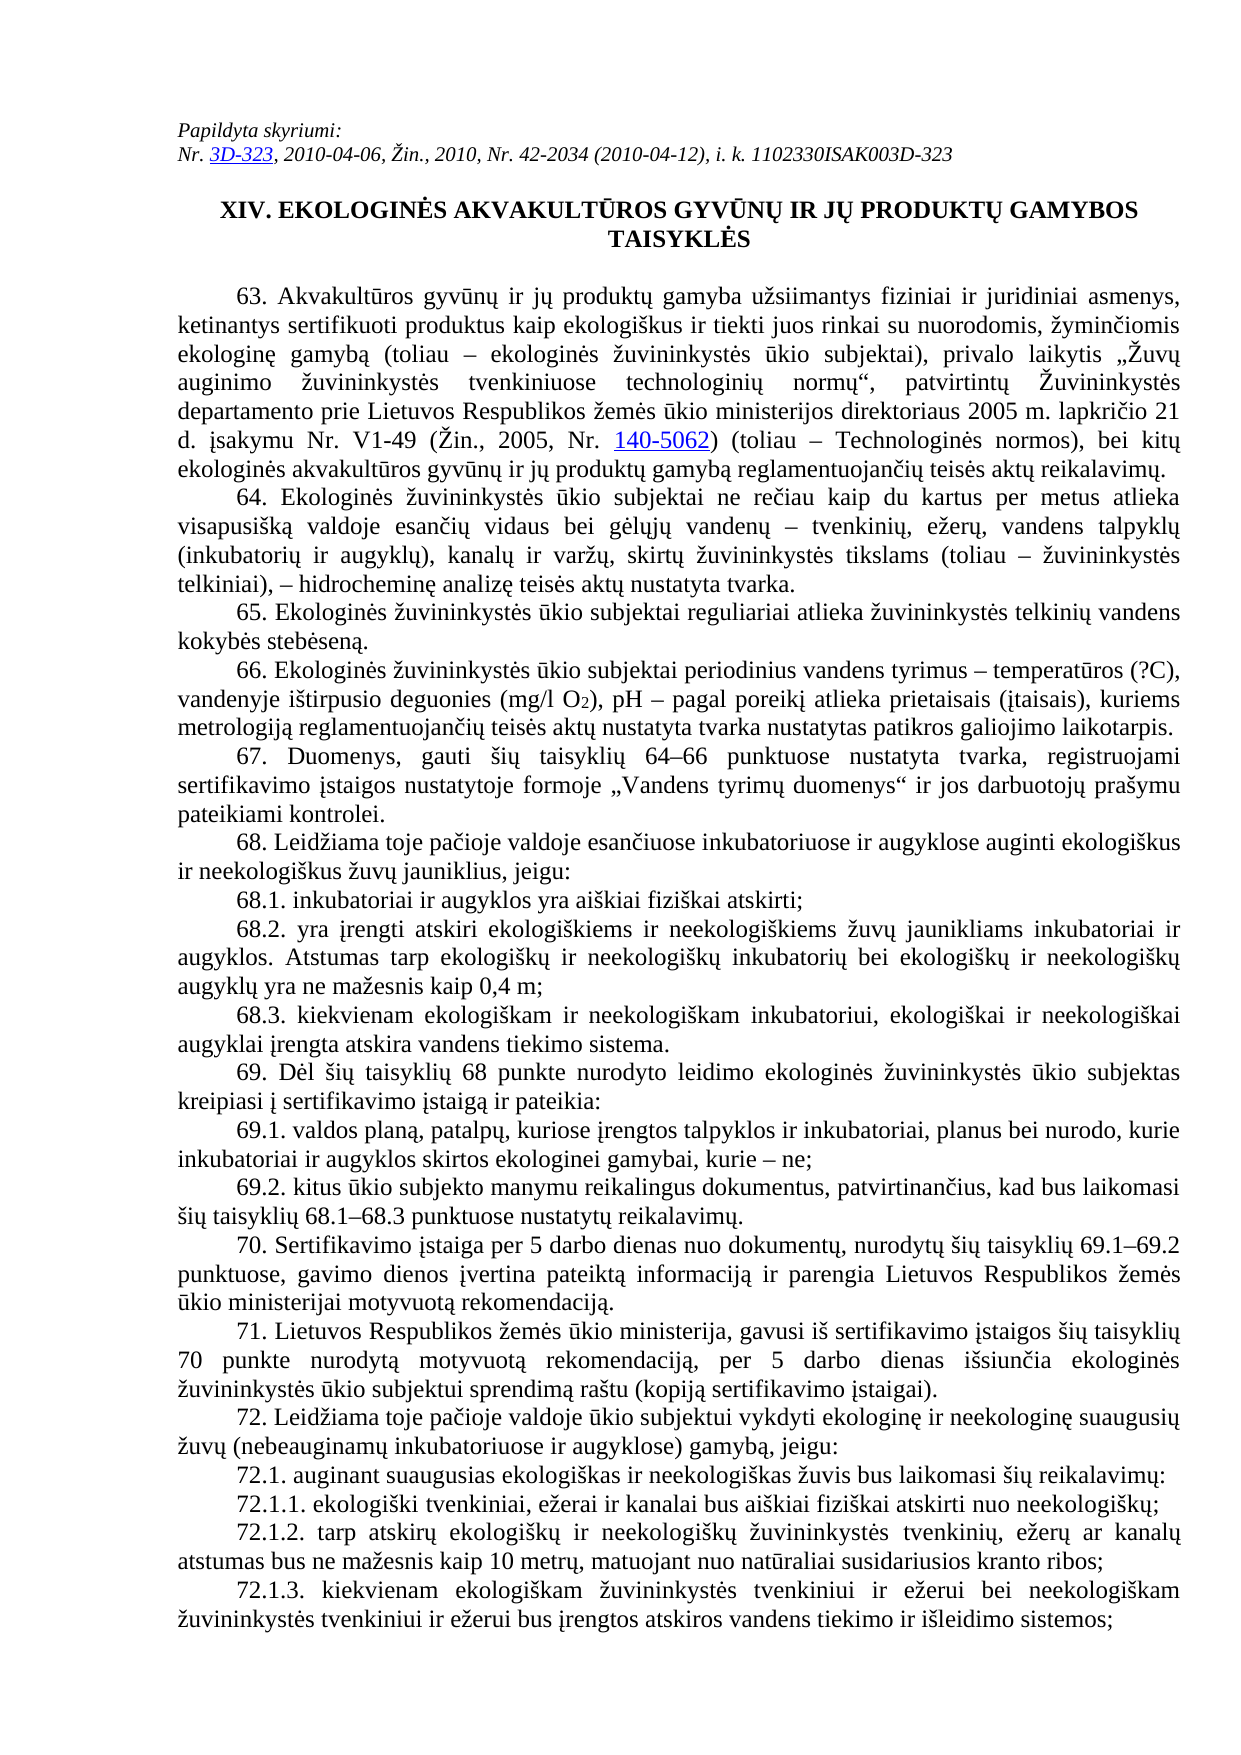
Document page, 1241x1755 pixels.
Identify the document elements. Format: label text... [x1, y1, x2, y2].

text 72.1.2. tarp atskirų ekologiškų ir neekologiškų žuvininkystės tvenkinių, ežerų ar kanalų atstumas bus ne mažesnis kaip 10 metrų, matuojant nuo natūraliai susidariusios kranto ribos; [177, 1517, 1181, 1575]
text 72. Leidžiama toje pačioje valdoje ūkio subjektui vykdyti ekologinę ir neekologinę suaugusių žuvų (nebeauginamų inkubatoriuose ir augyklose) gamybą, jeigu: [177, 1402, 1181, 1460]
text 72.1.1. ekologiški tvenkiniai, ežerai ir kanalai bus aiškiai fiziškai atskirti nuo neekologiškų; [177, 1489, 1181, 1517]
text 70. Sertifikavimo įstaiga per 5 darbo dienas nuo dokumentų, nurodytų šių taisyklių 69.1–69.2 punktuose, gavimo dienos įvertina pateiktą informaciją ir parengia Lietuvos Respublikos žemės ūkio ministerijai motyvuotą rekomendaciją. [177, 1230, 1181, 1316]
text 69.2. kitus ūkio subjekto manymu reikalingus dokumentus, patvirtinančius, kad bus laikomasi šių taisyklių 68.1–68.3 punktuose nustatytų reikalavimų. [177, 1172, 1181, 1230]
text 63. Akvakultūros gyvūnų ir jų produktų gamyba užsiimantys fiziniai ir juridiniai asmenys, ketinantys sertifikuoti produktus kaip ekologiškus ir tiekti juos rinkai su nuorodomis, žyminčiomis ekologinę gamybą (toliau – ekologinės žuvininkystės ūkio subjektai), privalo laikytis „Žuvų auginimo žuvininkystės tvenkiniuose technologinių normų“, patvirtintų Žuvininkystės departamento prie Lietuvos Respublikos žemės ūkio ministerijos direktoriaus 2005 m. lapkričio 21 d. įsakymu Nr. V1-49 (Žin., 2005, Nr. 140-5062) (toliau – Technologinės normos), bei kitų ekologinės akvakultūros gyvūnų ir jų produktų gamybą reglamentuojančių teisės aktų reikalavimų. [177, 281, 1181, 482]
text Nr. 3D-323, 2010-04-06, Žin., 2010, Nr. 42-2034 (2010-04-12), i. k. 1102330ISAK003D-323 [177, 142, 1181, 166]
text 68.1. inkubatoriai ir augyklos yra aiškiai fiziškai atskirti; [177, 885, 1181, 914]
text 71. Lietuvos Respublikos žemės ūkio ministerija, gavusi iš sertifikavimo įstaigos šių taisyklių 70 punkte nurodytą motyvuotą rekomendaciją, per 5 darbo dienas išsiunčia ekologinės žuvininkystės ūkio subjektui sprendimą raštu (kopiją sertifikavimo įstaigai). [177, 1316, 1181, 1402]
text 69.1. valdos planą, patalpų, kuriose įrengtos talpyklos ir inkubatoriai, planus bei nurodo, kurie inkubatoriai ir augyklos skirtos ekologinei gamybai, kurie – ne; [177, 1115, 1181, 1172]
text 72.1.3. kiekvienam ekologiškam žuvininkystės tvenkiniui ir ežerui bei neekologiškam žuvininkystės tvenkiniui ir ežerui bus įrengtos atskiros vandens tiekimo ir išleidimo sistemos; [177, 1575, 1181, 1632]
text 68.2. yra įrengti atskiri ekologiškiems ir neekologiškiems žuvų jaunikliams inkubatoriai ir augyklos. Atstumas tarp ekologiškų ir neekologiškų inkubatorių bei ekologiškų ir neekologiškų augyklų yra ne mažesnis kaip 0,4 m; [177, 914, 1181, 1000]
text 65. Ekologinės žuvininkystės ūkio subjektai reguliariai atlieka žuvininkystės telkinių vandens kokybės stebėseną. [177, 597, 1181, 655]
text 64. Ekologinės žuvininkystės ūkio subjektai ne rečiau kaip du kartus per metus atlieka visapusišką valdoje esančių vidaus bei gėlųjų vandenų – tvenkinių, ežerų, vandens talpyklų (inkubatorių ir augyklų), kanalų ir varžų, skirtų žuvininkystės tikslams (toliau – žuvininkystės telkiniai), – hidrocheminę analizę teisės aktų nustatyta tvarka. [177, 482, 1181, 597]
text 68.3. kiekvienam ekologiškam ir neekologiškam inkubatoriui, ekologiškai ir neekologiškai augyklai įrengta atskira vandens tiekimo sistema. [177, 1000, 1181, 1057]
text XIV. EKOLOGINĖS AKVAKULTŪROS GYVŪNŲ IR JŲ PRODUKTŲ GAMYBOS TAISYKLĖS [177, 195, 1181, 252]
text 68. Leidžiama toje pačioje valdoje esančiuose inkubatoriuose ir augyklose auginti ekologiškus ir neekologiškus žuvų jauniklius, jeigu: [177, 827, 1181, 885]
text Papildyta skyriumi: [177, 118, 1181, 142]
text 69. Dėl šių taisyklių 68 punkte nurodyto leidimo ekologinės žuvininkystės ūkio subjektas kreipiasi į sertifikavimo įstaigą ir pateikia: [177, 1057, 1181, 1115]
text 72.1. auginant suaugusias ekologiškas ir neekologiškas žuvis bus laikomasi šių reikalavimų: [177, 1460, 1181, 1489]
text 66. Ekologinės žuvininkystės ūkio subjektai periodinius vandens tyrimus – temperatūros (?C), vandenyje ištirpusio deguonies (mg/l O2), pH – pagal poreikį atlieka prietaisais (įtaisais), kuriems metrologiją reglamentuojančių teisės aktų nustatyta tvarka nustatytas patikros galiojimo laikotarpis. [177, 655, 1181, 741]
text 67. Duomenys, gauti šių taisyklių 64–66 punktuose nustatyta tvarka, registruojami sertifikavimo įstaigos nustatytoje formoje „Vandens tyrimų duomenys“ ir jos darbuotojų prašymu pateikiami kontrolei. [177, 741, 1181, 827]
